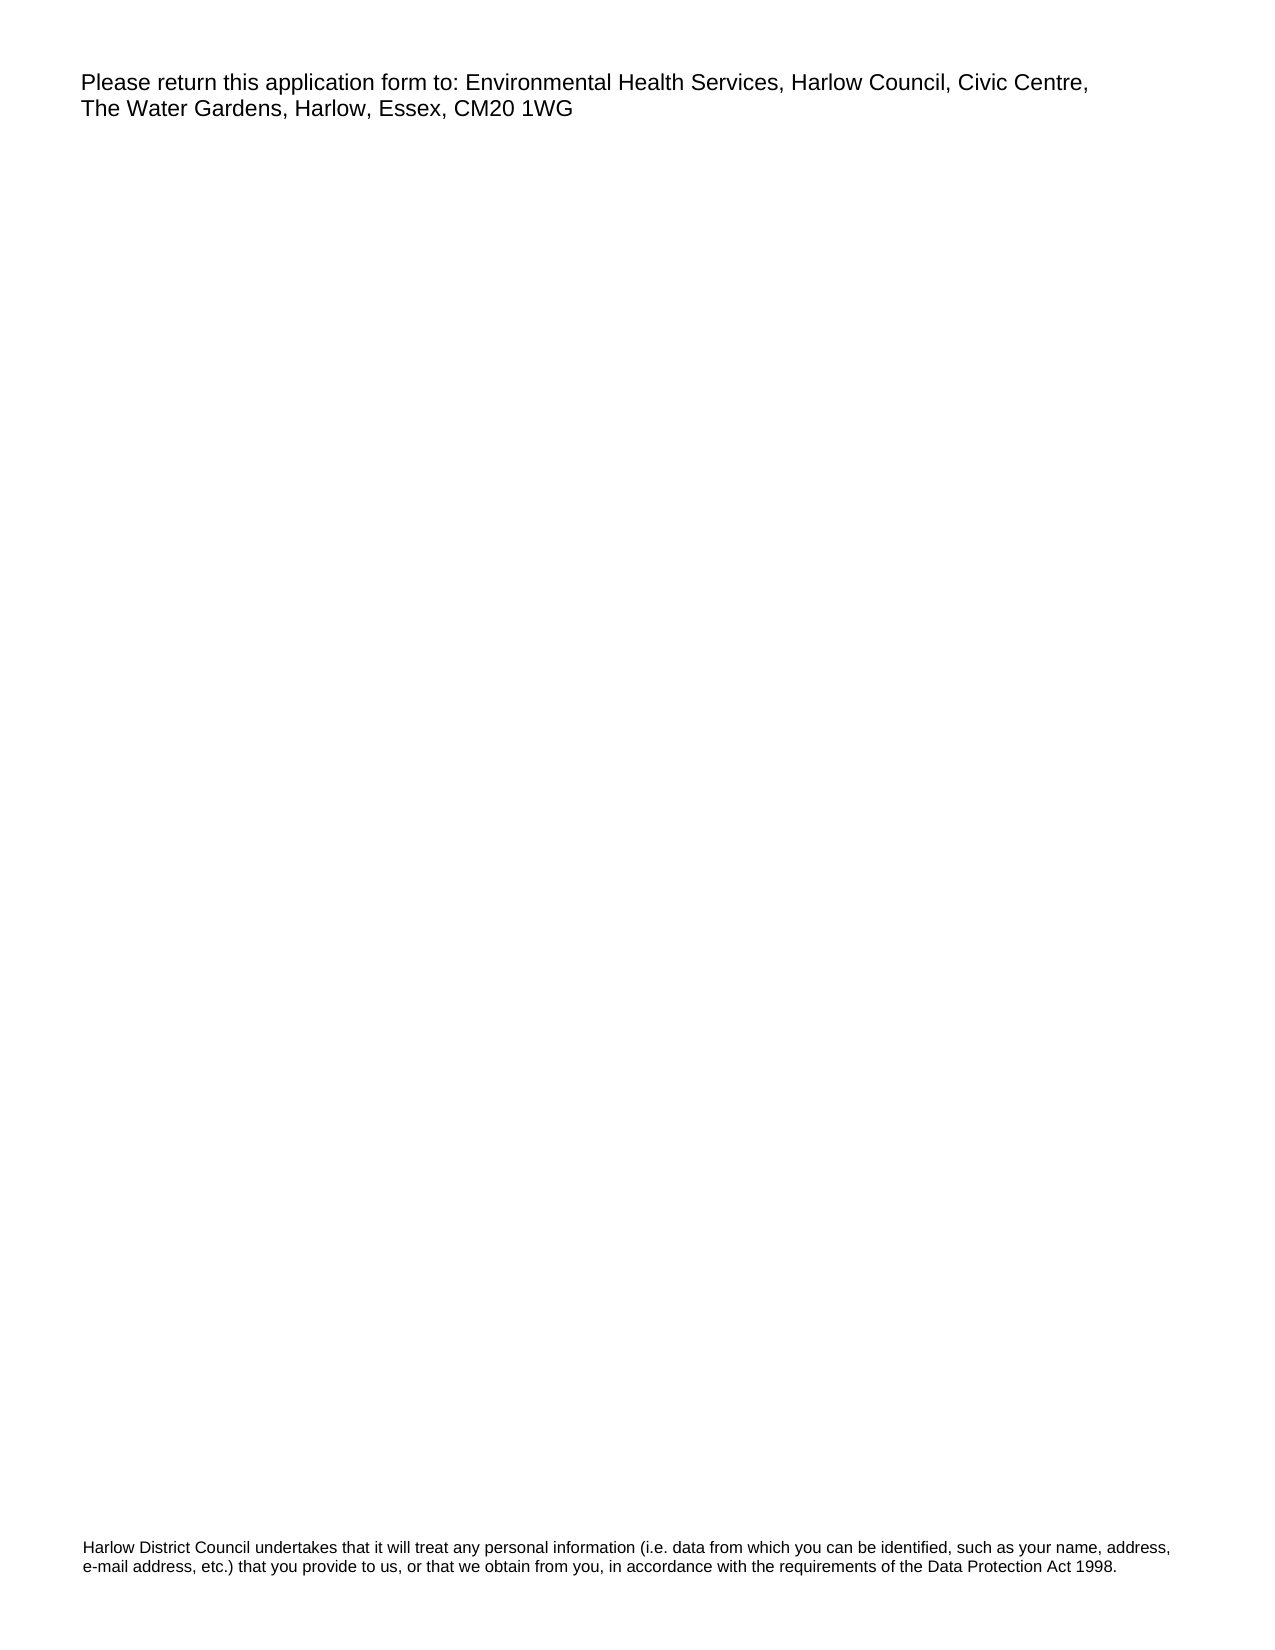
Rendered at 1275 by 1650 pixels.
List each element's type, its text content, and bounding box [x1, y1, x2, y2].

text The Water Gardens, Harlow, Essex, CM20 1WG [81, 95, 1157, 121]
text Please return this application form to: Environmental Health Services, Harlow Council, Civic Centre, [81, 74, 1157, 95]
